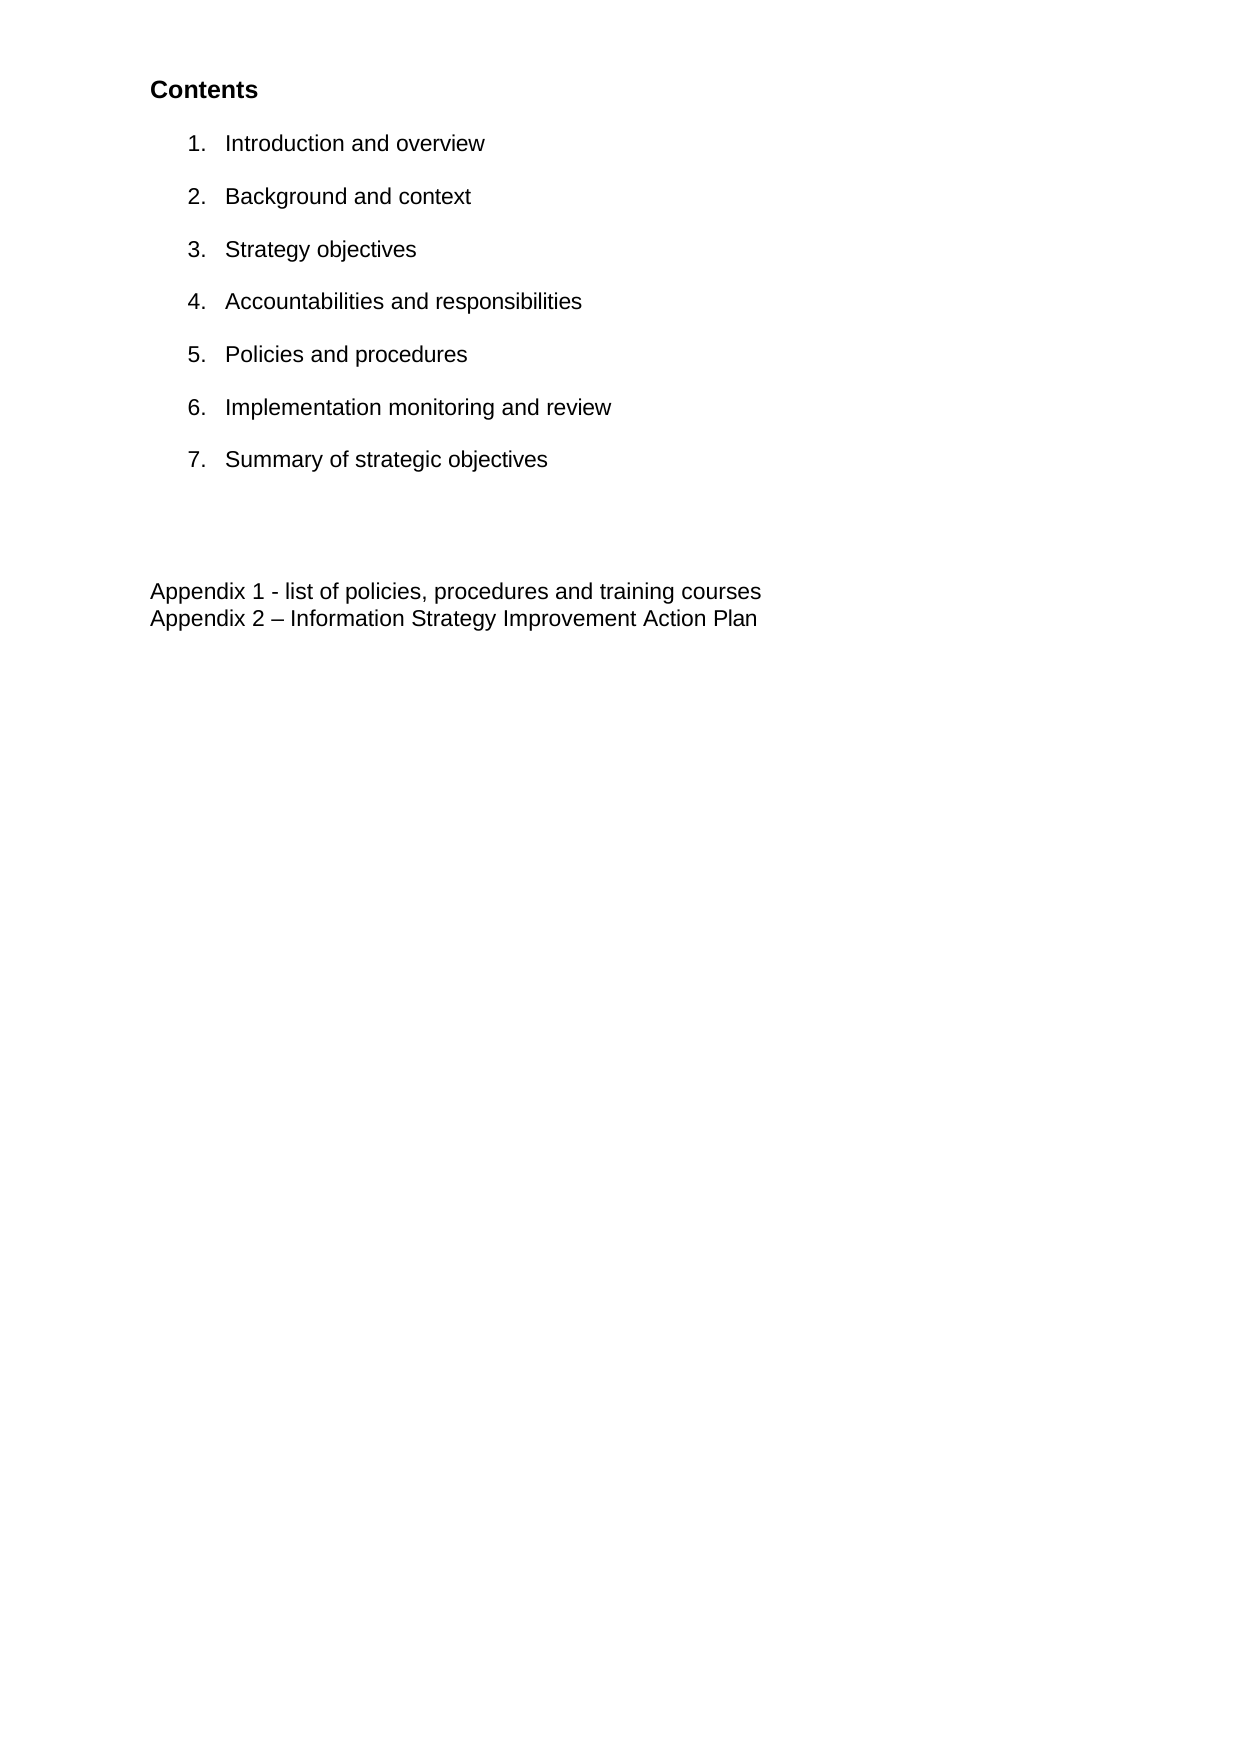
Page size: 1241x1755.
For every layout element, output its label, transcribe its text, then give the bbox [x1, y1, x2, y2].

subtitle Contents [150, 75, 1091, 104]
list Background and context [187, 183, 1091, 209]
text Appendix 1 - list of policies, procedures and training courses [150, 578, 1091, 604]
list Introduction and overview [187, 130, 1091, 156]
list Implementation monitoring and review [187, 394, 1091, 420]
list Policies and procedures [187, 341, 1091, 367]
list Summary of strategic objectives [187, 446, 1091, 473]
text Appendix 2 – Information Strategy Improvement Action Plan [150, 604, 1091, 631]
list Accountabilities and responsibilities [187, 288, 1091, 314]
list Strategy objectives [187, 236, 1091, 262]
